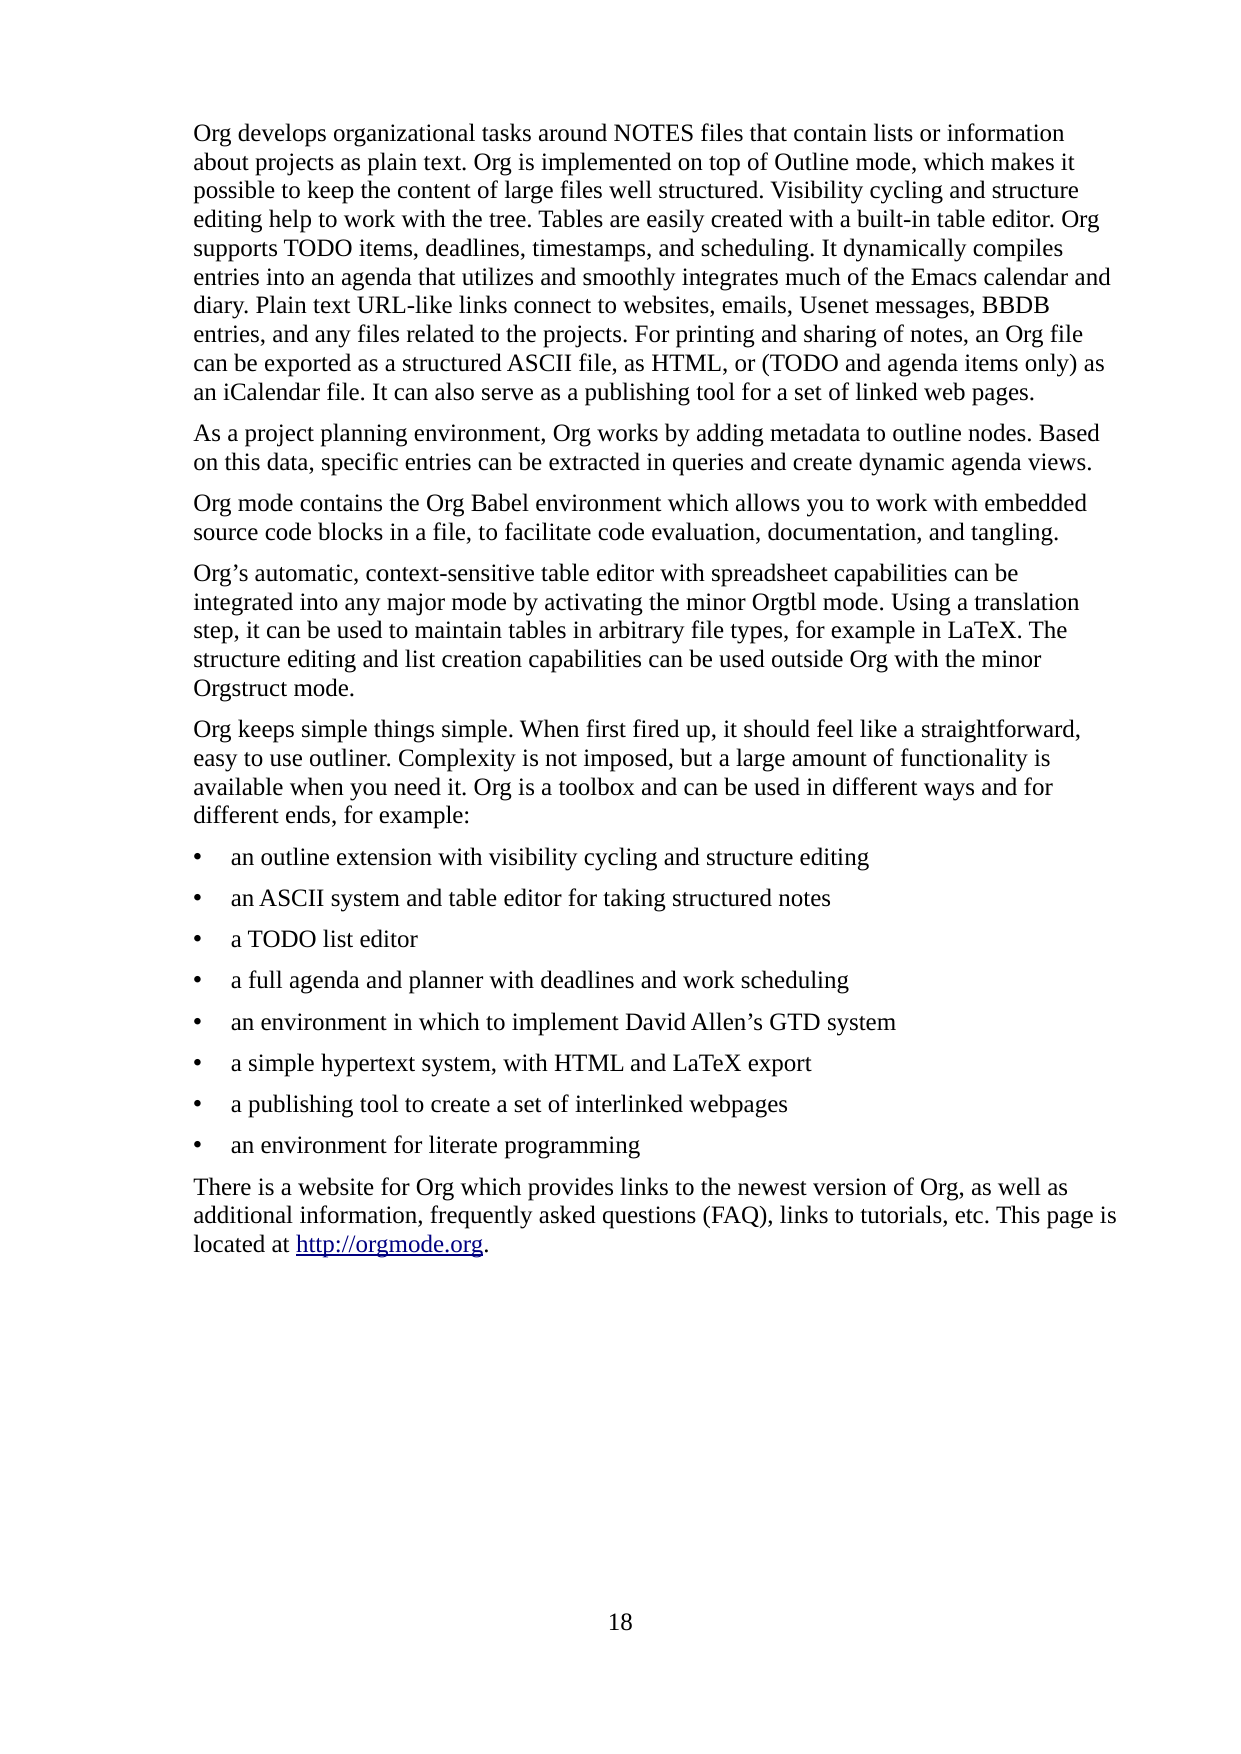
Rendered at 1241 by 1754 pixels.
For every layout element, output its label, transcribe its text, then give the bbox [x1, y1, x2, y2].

list a publishing tool to create a set of interlinked webpages [193, 1089, 1122, 1118]
list a simple hypertext system, with HTML and LaTeX export [193, 1048, 1122, 1077]
list a full agenda and planner with deadlines and work scheduling [193, 966, 1122, 994]
list As a project planning environment, Org works by adding metadata to outline nodes. Based on this data, specific entries can be extracted in queries and create dynamic agenda views. [156, 418, 1122, 476]
list Org mode contains the Org Babel environment which allows you to work with embedded source code blocks in a file, to facilitate code evaluation, documentation, and tangling. [156, 488, 1122, 546]
list an ASCII system and table editor for taking structured notes [193, 883, 1122, 912]
list Org keeps simple things simple. When first fired up, it should feel like a straightforward, easy to use outliner. Complexity is not imposed, but a large amount of functionality is available when you need it. Org is a toolbox and can be used in different ways and for different ends, for example: [156, 714, 1122, 829]
list a TODO list editor [193, 924, 1122, 953]
list There is a website for Org which provides links to the newest version of Org, as well as additional information, frequently asked questions (FAQ), links to tutorials, etc. This page is located at http://orgmode.org. [156, 1172, 1122, 1258]
list an environment in which to implement David Allen’s GTD system [193, 1007, 1122, 1036]
list an environment for literate programming [193, 1131, 1122, 1159]
list Org develops organizational tasks around NOTES files that contain lists or information about projects as plain text. Org is implemented on top of Outline mode, which makes it possible to keep the content of large files well structured. Visibility cycling and structure editing help to work with the tree. Tables are easily created with a built-in table editor. Org supports TODO items, deadlines, timestamps, and scheduling. It dynamically compiles entries into an agenda that utilizes and smoothly integrates much of the Emacs calendar and diary. Plain text URL-like links connect to websites, emails, Usenet messages, BBDB entries, and any files related to the projects. For printing and sharing of notes, an Org file can be exported as a structured ASCII file, as HTML, or (TODO and agenda items only) as an iCalendar file. It can also serve as a publishing tool for a set of linked web pages. [156, 118, 1122, 406]
list Org’s automatic, context-sensitive table editor with spreadsheet capabilities can be integrated into any major mode by activating the minor Orgtbl mode. Using a translation step, it can be used to maintain tables in arbitrary file types, for example in LaTeX. The structure editing and list creation capabilities can be used outside Org with the minor Orgstruct mode. [156, 558, 1122, 702]
list an outline extension with visibility cycling and structure editing [193, 842, 1122, 871]
